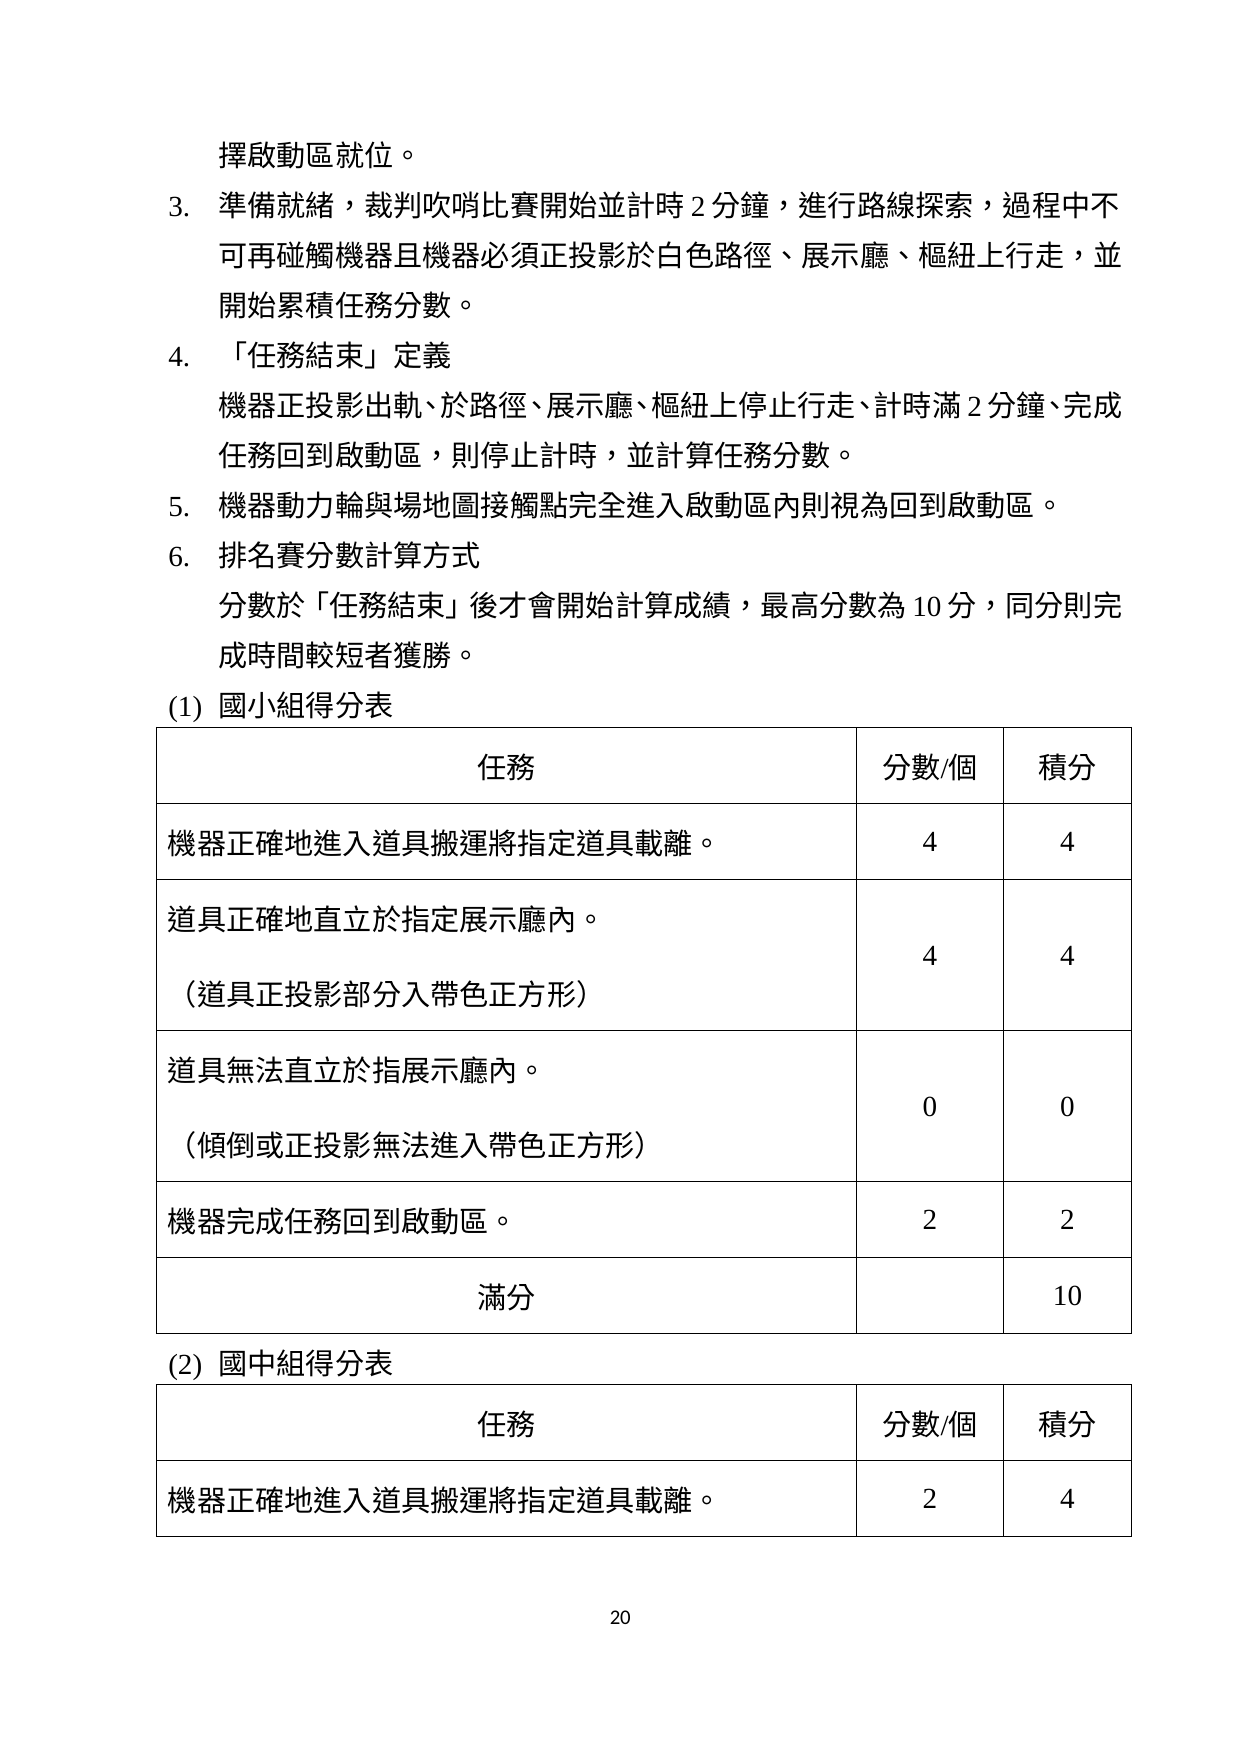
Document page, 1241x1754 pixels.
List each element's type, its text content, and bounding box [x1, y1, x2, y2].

text 分數於「任務結束」後才會開始計算成績，最高分數為10分，同分則完成時間較短者獲勝。 [218, 577, 1122, 677]
text 機器正投影出軌、於路徑、展示廳、樞紐上停止行走、計時滿2分鐘、完成任務回到啟動區，則停止計時，並計算任務分數。 [218, 377, 1122, 477]
table_cell 機器正確地進入道具搬運將指定道具載離。 [157, 804, 856, 879]
table_cell 0 [857, 1031, 1003, 1181]
table_cell 機器正確地進入道具搬運將指定道具載離。 [157, 1461, 856, 1536]
table_cell 2 [857, 1182, 1003, 1257]
list 擇啟動區就位。 [168, 127, 1122, 177]
table_cell 10 [1004, 1258, 1131, 1333]
list 機器動力輪與場地圖接觸點完全進入啟動區內則視為回到啟動區。 [168, 477, 1122, 527]
list 準備就緒，裁判吹哨比賽開始並計時2分鐘，進行路線探索，過程中不可再碰觸機器且機器必須正投影於白色路徑、展示廳、樞紐上行走，並開始累積任務分數。 [168, 177, 1122, 327]
table_cell 4 [1004, 880, 1131, 1030]
table_cell [857, 1258, 1003, 1333]
table_cell 機器完成任務回到啟動區。 [157, 1182, 856, 1257]
list 排名賽分數計算方式 [168, 527, 1122, 577]
table_header 積分 [1004, 728, 1131, 803]
table_header 任務 [157, 1385, 856, 1460]
table_cell 4 [857, 880, 1003, 1030]
table_header 分數/個 [857, 1385, 1003, 1460]
table_cell 道具正確地直立於指定展示廳內。 （道具正投影部分入帶色正方形） [157, 880, 856, 1030]
table_header 分數/個 [857, 728, 1003, 803]
table_cell 滿分 [157, 1258, 856, 1333]
table_cell 0 [1004, 1031, 1131, 1181]
table_header 任務 [157, 728, 856, 803]
list 「任務結束」定義 [168, 327, 1122, 377]
list 國中組得分表 [168, 1334, 1122, 1384]
table_cell 2 [1004, 1182, 1131, 1257]
table_cell 4 [1004, 1461, 1131, 1536]
table_cell 道具無法直立於指展示廳內。 （傾倒或正投影無法進入帶色正方形） [157, 1031, 856, 1181]
table_cell 2 [857, 1461, 1003, 1536]
table_header 積分 [1004, 1385, 1131, 1460]
list 國小組得分表 [168, 677, 1122, 727]
table_cell 4 [857, 804, 1003, 879]
table_cell 4 [1004, 804, 1131, 879]
